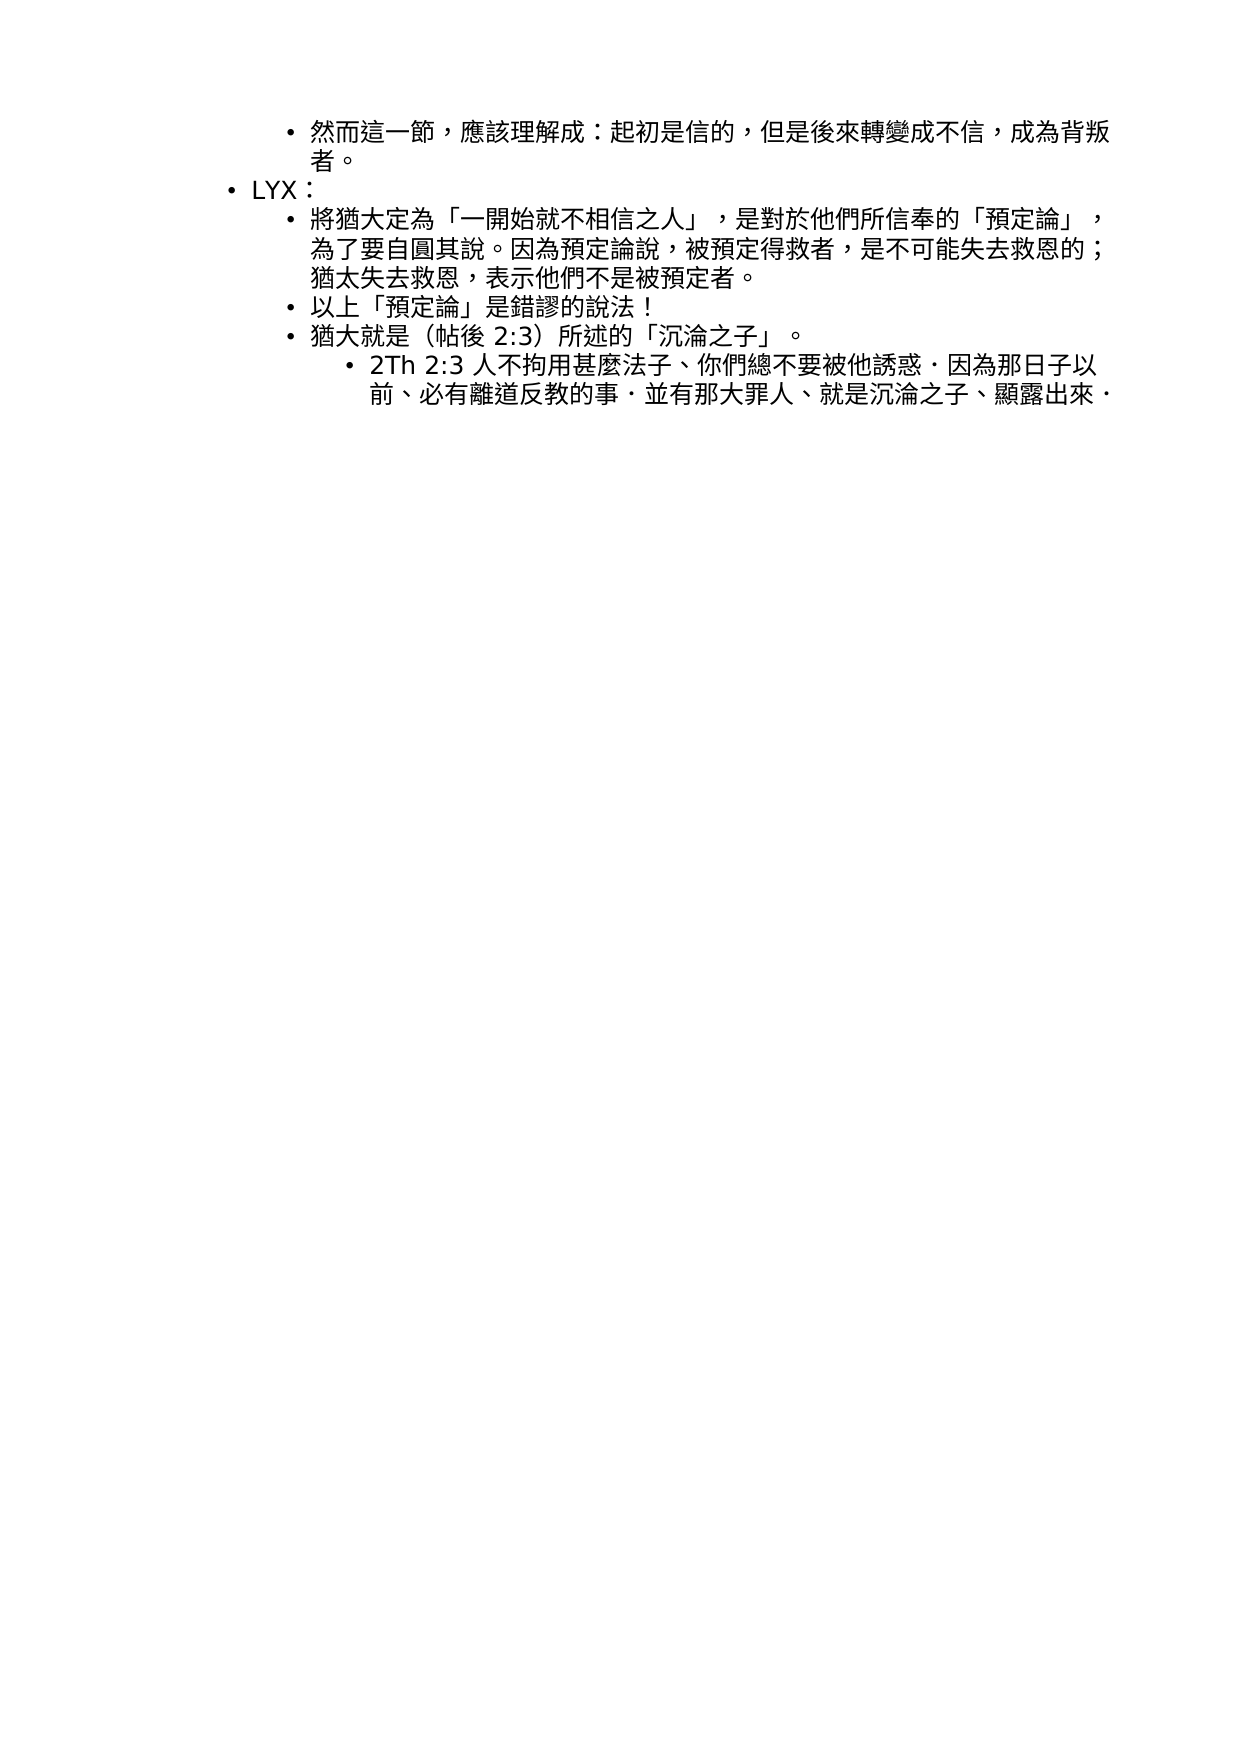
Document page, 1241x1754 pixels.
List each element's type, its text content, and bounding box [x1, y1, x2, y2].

list 猶大就是（帖後 2:3）所述的「沉淪之子」。 [295, 322, 1122, 351]
list 以上「預定論」是錯謬的說法！ [295, 293, 1122, 322]
list 然而這一節，應該理解成：起初是信的，但是後來轉變成不信，成為背叛者。 [295, 118, 1122, 176]
list 將猶大定為「一開始就不相信之人」，是對於他們所信奉的「預定論」，為了要自圓其說。因為預定論說，被預定得救者，是不可能失去救恩的；猶太失去救恩，表示他們不是被預定者。 [295, 206, 1122, 293]
list 2Th 2:3 人不拘用甚麼法子、你們總不要被他誘惑．因為那日子以前、必有離道反教的事．並有那大罪人、就是沉淪之子、顯露出來． [354, 351, 1122, 410]
list LYX： [236, 176, 1122, 206]
